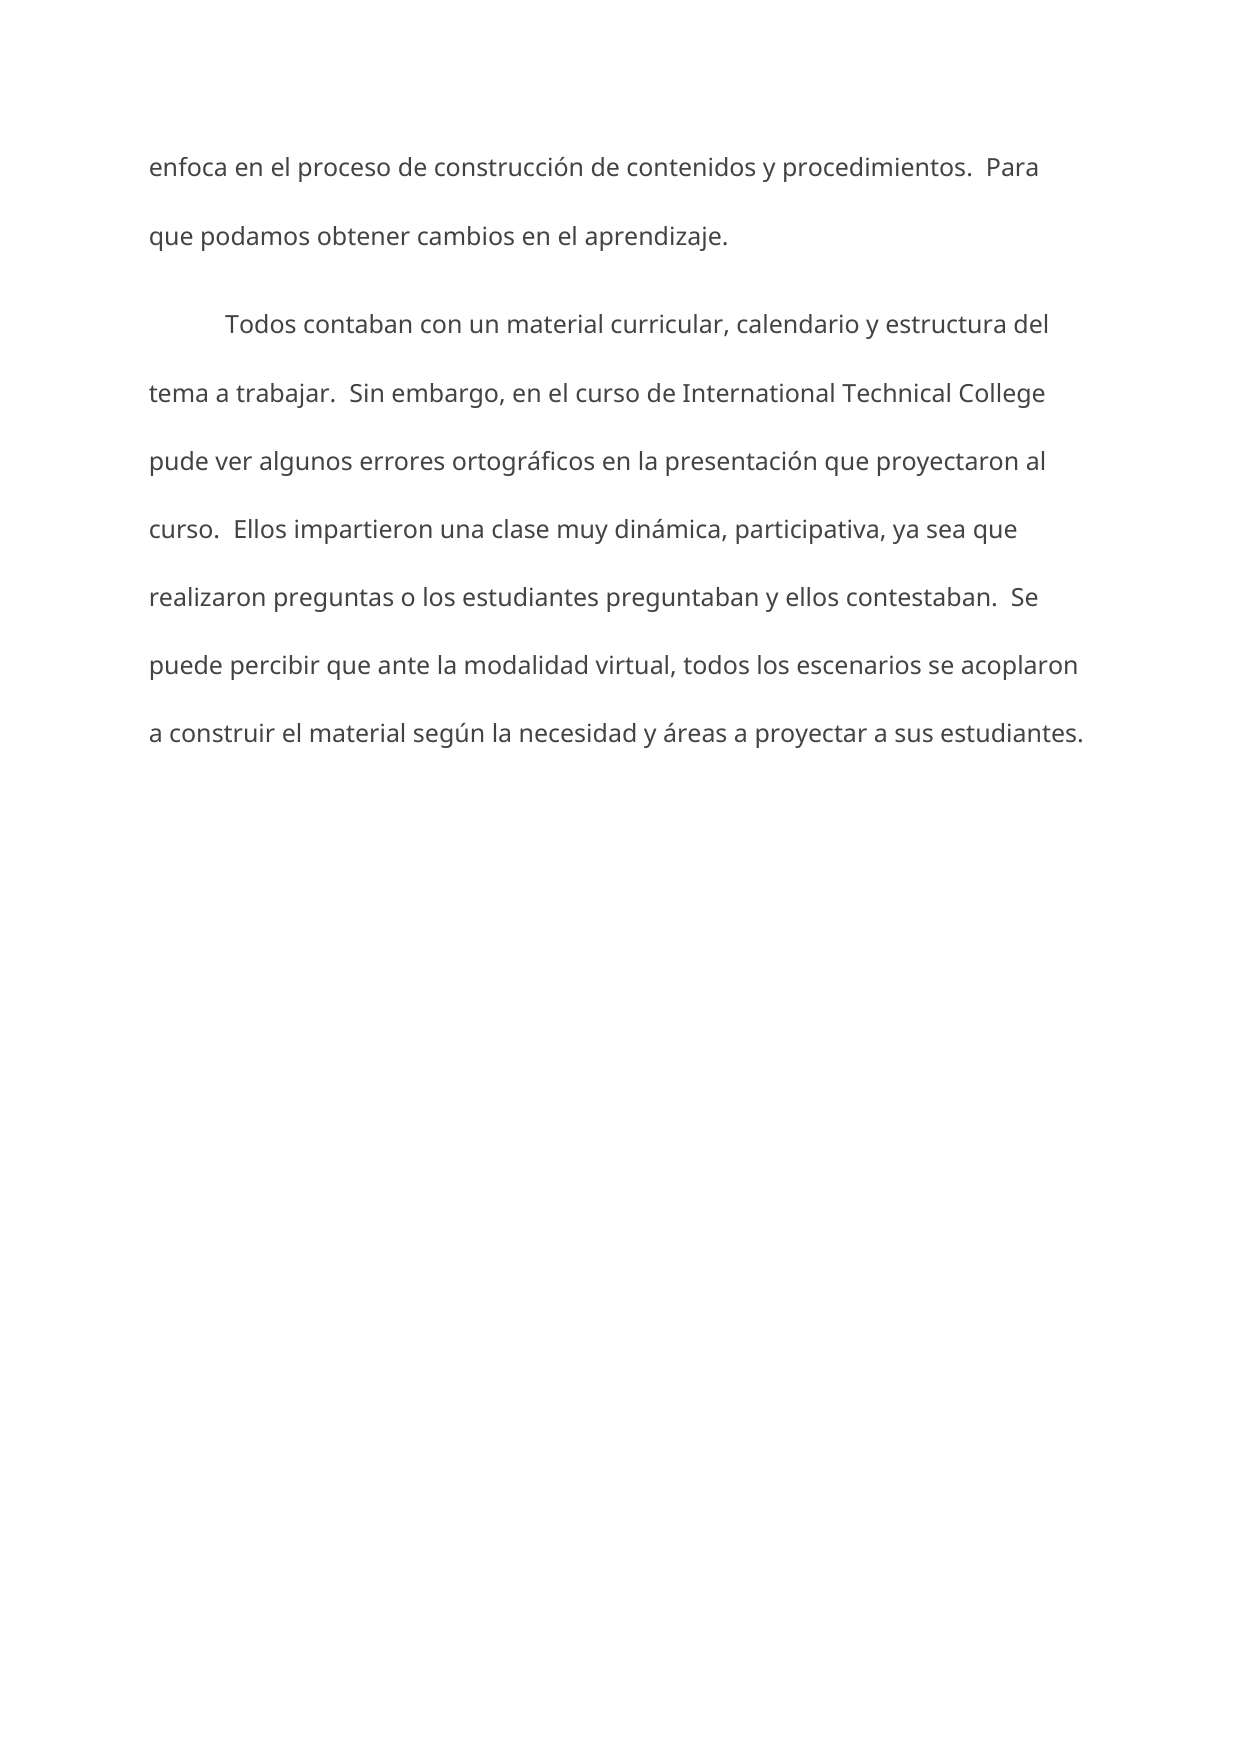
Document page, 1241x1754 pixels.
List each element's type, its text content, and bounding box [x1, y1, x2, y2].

text enfoca en el proceso de construcción de contenidos y procedimientos. Para que podamos obtener cambios en el aprendizaje. [148, 150, 1090, 252]
text Todos contaban con un material curricular, calendario y estructura del tema a trabajar. Sin embargo, en el curso de International Technical College pude ver algunos errores ortográficos en la presentación que proyectaron al curso. Ellos impartieron una clase muy dinámica, participativa, ya sea que realizaron preguntas o los estudiantes preguntaban y ellos contestaban. Se puede percibir que ante la modalidad virtual, todos los escenarios se acoplaron a construir el material según la necesidad y áreas a proyectar a sus estudiantes. [148, 307, 1090, 750]
